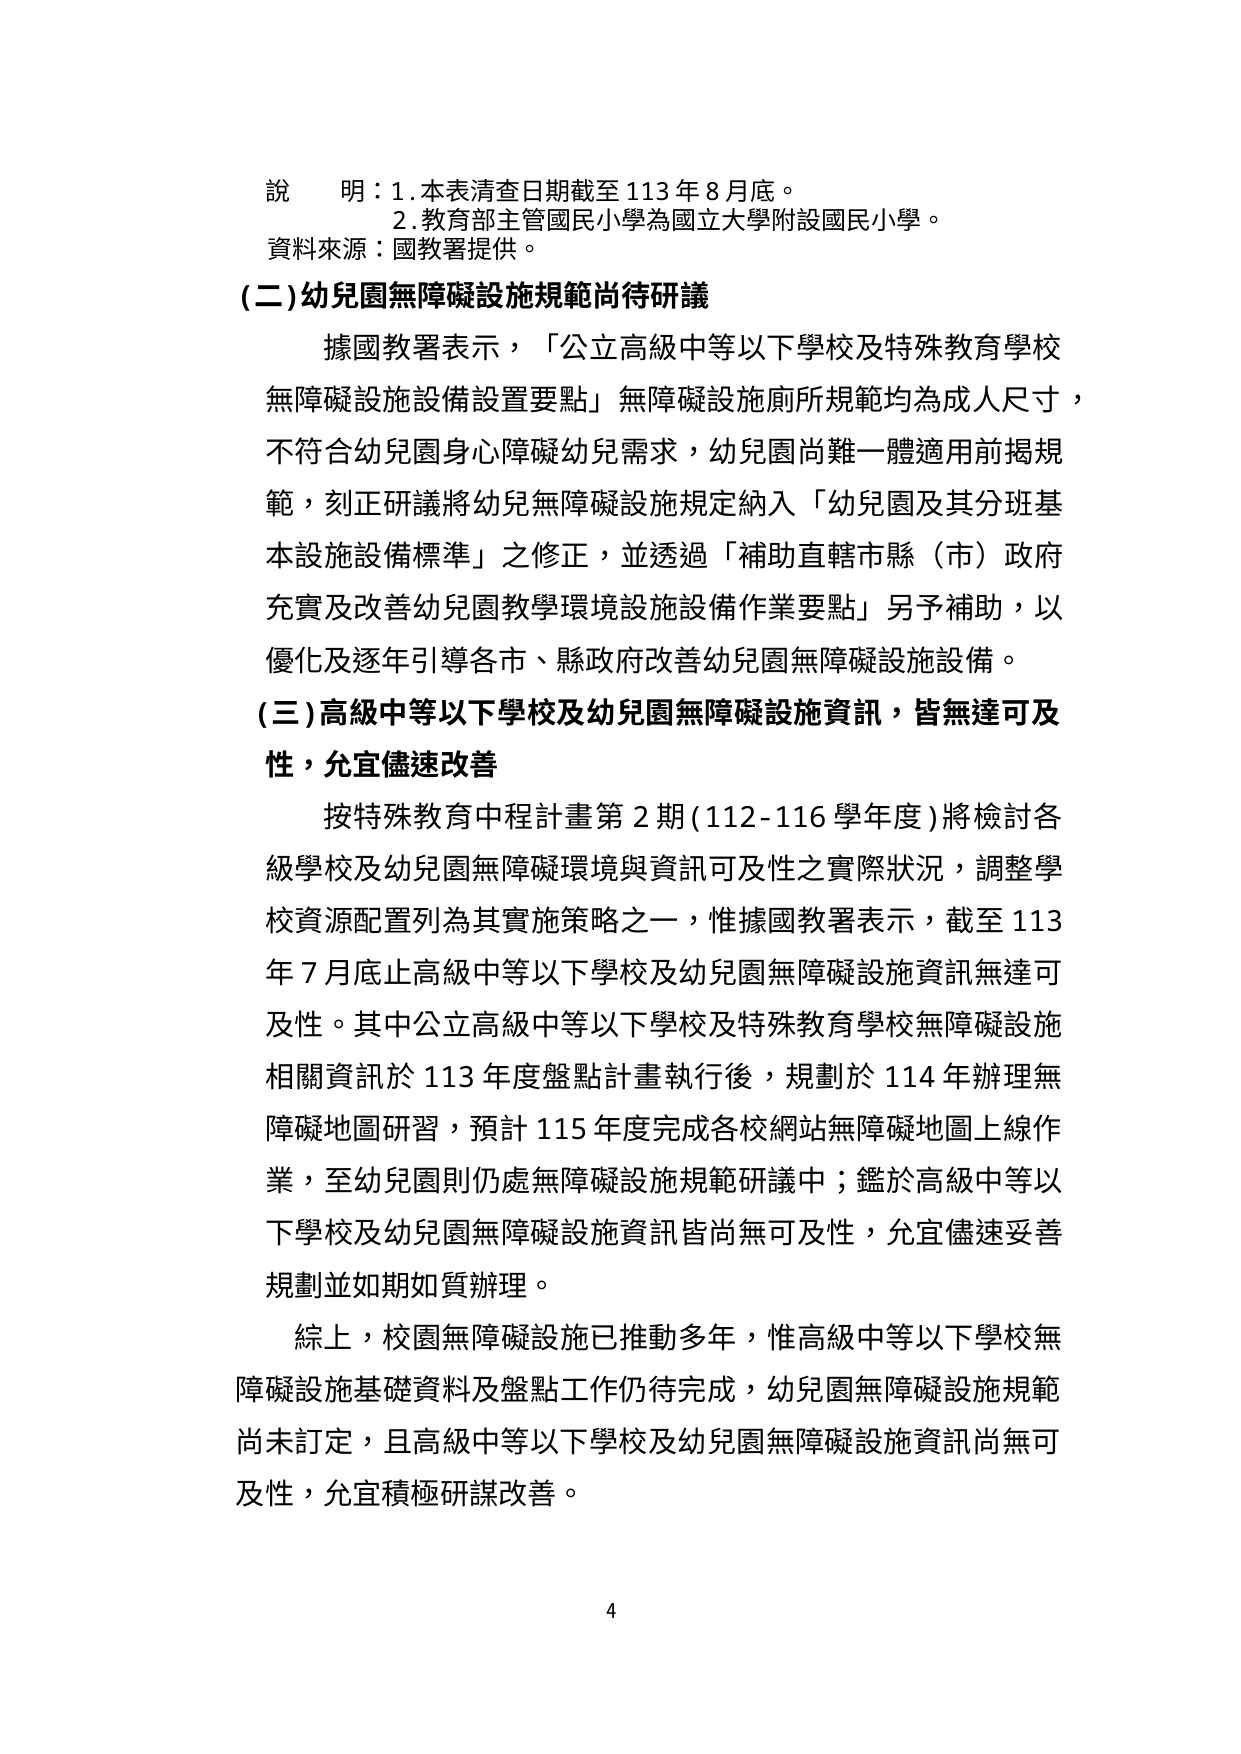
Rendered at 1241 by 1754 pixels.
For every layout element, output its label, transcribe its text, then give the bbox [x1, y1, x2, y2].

text (三)高級中等以下學校及幼兒園無障礙設施資訊，皆無達可及性，允宜儘速改善 [236, 681, 1063, 786]
text 2.教育部主管國民小學為國立大學附設國民小學。 [198, 206, 1063, 236]
text 綜上，校園無障礙設施已推動多年，惟高級中等以下學校無障礙設施基礎資料及盤點工作仍待完成，幼兒園無障礙設施規範尚未訂定，且高級中等以下學校及幼兒園無障礙設施資訊尚無可及性，允宜積極研謀改善。 [236, 1306, 1063, 1515]
text 說 明：1.本表清查日期截至113年8月底。 [265, 177, 1063, 206]
text 按特殊教育中程計畫第2期(112-116學年度)將檢討各級學校及幼兒園無障礙環境與資訊可及性之實際狀況，調整學校資源配置列為其實施策略之一，惟據國教署表示，截至113年7月底止高級中等以下學校及幼兒園無障礙設施資訊無達可及性。其中公立高級中等以下學校及特殊教育學校無障礙設施相關資訊於113年度盤點計畫執行後，規劃於114年辦理無障礙地圖研習，預計115年度完成各校網站無障礙地圖上線作業，至幼兒園則仍處無障礙設施規範研議中；鑑於高級中等以下學校及幼兒園無障礙設施資訊皆尚無可及性，允宜儘速妥善規劃並如期如質辦理。 [265, 786, 1063, 1306]
text (二)幼兒園無障礙設施規範尚待研議 [236, 265, 1063, 317]
text 資料來源：國教署提供。 [192, 236, 1063, 265]
text 據國教署表示，「公立高級中等以下學校及特殊教育學校無障礙設施設備設置要點」無障礙設施廁所規範均為成人尺寸，不符合幼兒園身心障礙幼兒需求，幼兒園尚難一體適用前揭規範，刻正研議將幼兒無障礙設施規定納入「幼兒園及其分班基本設施設備標準」之修正，並透過「補助直轄市縣（市）政府充實及改善幼兒園教學環境設施設備作業要點」另予補助，以優化及逐年引導各市、縣政府改善幼兒園無障礙設施設備。 [265, 317, 1063, 681]
